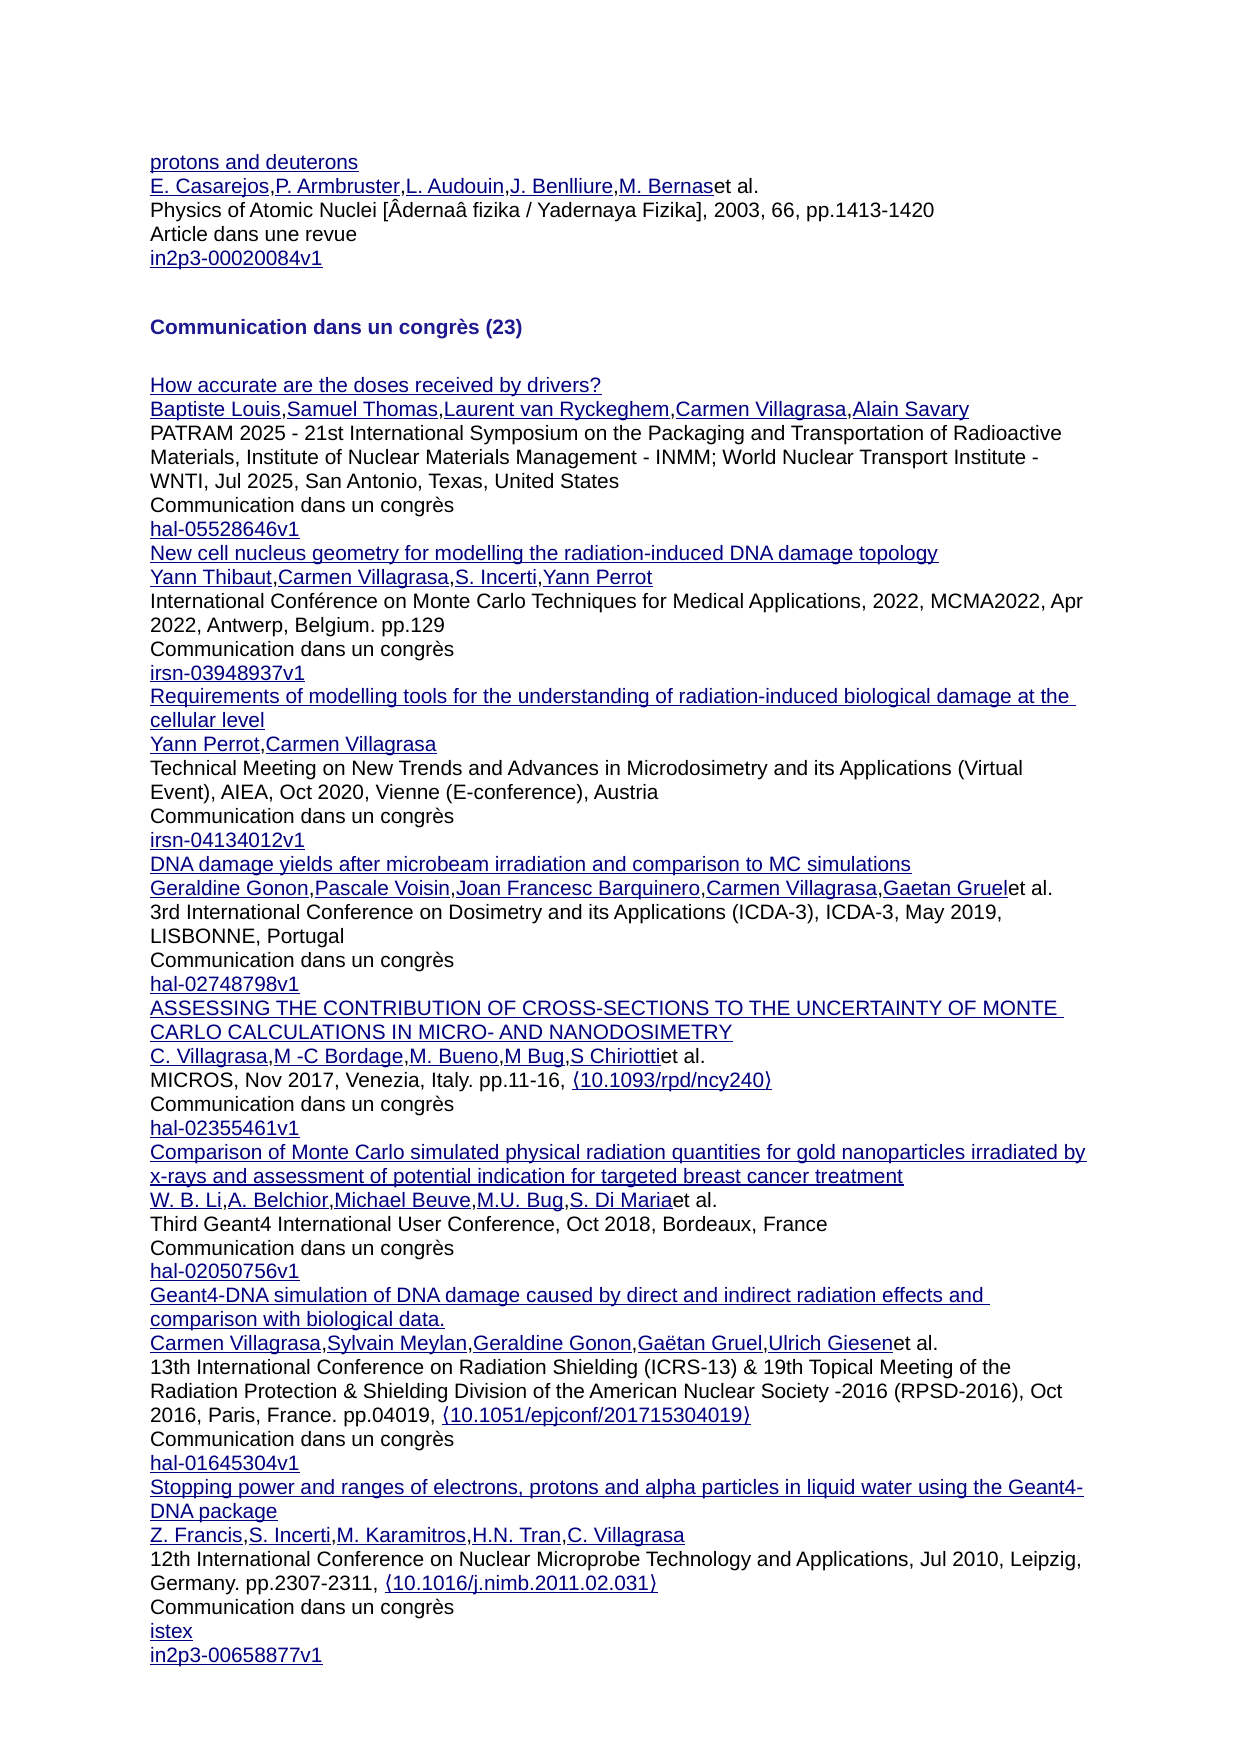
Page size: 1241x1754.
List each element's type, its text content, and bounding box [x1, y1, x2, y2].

subtitle Communication dans un congrès (23) [150, 314, 1090, 338]
table_cell Stopping power and ranges of electrons, protons and alpha particles in liquid water using the Geant4-DNA package Z. Francis,S. Incerti,M. Karamitros,H.N. Tran,C. Villagrasa 12th International Conference on Nuclear Microprobe Technology and Applications, Jul 2010, Leipzig, Germany. pp.2307-2311, ⟨10.1016/j.nimb.2011.02.031⟩ Communication dans un congrès istex in2p3-00658877v1 [150, 1475, 1090, 1667]
table_cell DNA damage yields after microbeam irradiation and comparison to MC simulations Geraldine Gonon,Pascale Voisin,Joan Francesc Barquinero,Carmen Villagrasa,Gaetan Gruelet al. 3rd International Conference on Dosimetry and its Applications (ICDA-3), ICDA-3, May 2019, LISBONNE, Portugal Communication dans un congrès hal-02748798v1 [150, 852, 1090, 996]
table_cell Geant4-DNA simulation of DNA damage caused by direct and indirect radiation effects and comparison with biological data. Carmen Villagrasa,Sylvain Meylan,Geraldine Gonon,Gaëtan Gruel,Ulrich Giesenet al. 13th International Conference on Radiation Shielding (ICRS-13) & 19th Topical Meeting of the Radiation Protection & Shielding Division of the American Nuclear Society -2016 (RPSD-2016), Oct 2016, Paris, France. pp.04019, ⟨10.1051/epjconf/201715304019⟩ Communication dans un congrès hal-01645304v1 [150, 1283, 1090, 1475]
table_cell Requirements of modelling tools for the understanding of radiation-induced biological damage at the cellular level Yann Perrot,Carmen Villagrasa Technical Meeting on New Trends and Advances in Microdosimetry and its Applications (Virtual Event), AIEA, Oct 2020, Vienne (E-conference), Austria Communication dans un congrès irsn-04134012v1 [150, 684, 1090, 852]
table_cell Comparison of Monte Carlo simulated physical radiation quantities for gold nanoparticles irradiated by x-rays and assessment of potential indication for targeted breast cancer treatment W. B. Li,A. Belchior,Michael Beuve,M.U. Bug,S. Di Mariaet al. Third Geant4 International User Conference, Oct 2018, Bordeaux, France Communication dans un congrès hal-02050756v1 [150, 1140, 1090, 1283]
table_cell protons and deuterons E. Casarejos,P. Armbruster,L. Audouin,J. Benlliure,M. Bernaset al. Physics of Atomic Nuclei [Âdernaâ fizika / Yadernaya Fizika], 2003, 66, pp.1413-1420 Article dans une revue in2p3-00020084v1 [150, 150, 1090, 270]
table_cell New cell nucleus geometry for modelling the radiation-induced DNA damage topology Yann Thibaut,Carmen Villagrasa,S. Incerti,Yann Perrot International Conférence on Monte Carlo Techniques for Medical Applications, 2022, MCMA2022, Apr 2022, Antwerp, Belgium. pp.129 Communication dans un congrès irsn-03948937v1 [150, 541, 1090, 684]
table_header How accurate are the doses received by drivers? Baptiste Louis,Samuel Thomas,Laurent van Ryckeghem,Carmen Villagrasa,Alain Savary PATRAM 2025 - 21st International Symposium on the Packaging and Transportation of Radioactive Materials, Institute of Nuclear Materials Management - INMM; World Nuclear Transport Institute - WNTI, Jul 2025, San Antonio, Texas, United States Communication dans un congrès hal-05528646v1 [150, 373, 1090, 541]
table_cell ASSESSING THE CONTRIBUTION OF CROSS-SECTIONS TO THE UNCERTAINTY OF MONTE CARLO CALCULATIONS IN MICRO- AND NANODOSIMETRY C. Villagrasa,M -C Bordage,M. Bueno,M Bug,S Chiriottiet al. MICROS, Nov 2017, Venezia, Italy. pp.11-16, ⟨10.1093/rpd/ncy240⟩ Communication dans un congrès hal-02355461v1 [150, 996, 1090, 1139]
